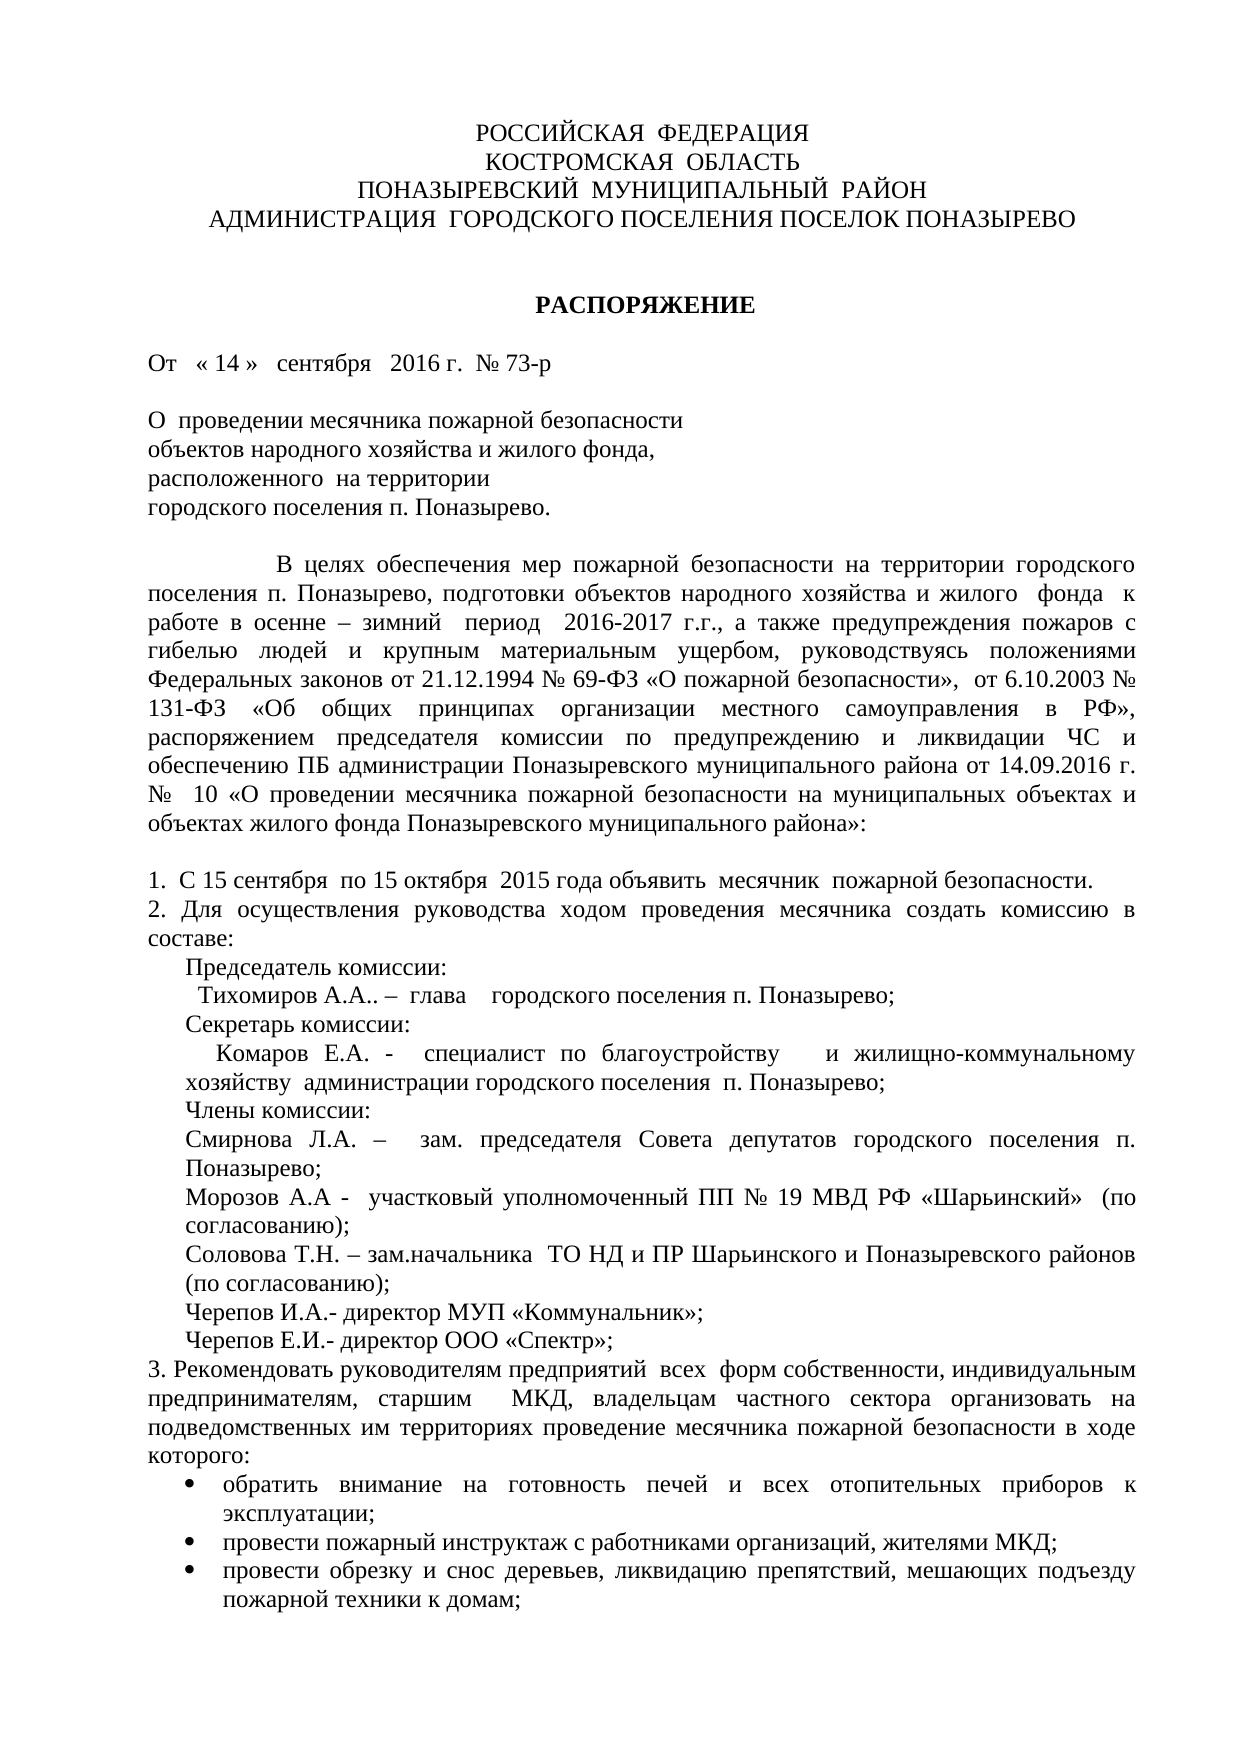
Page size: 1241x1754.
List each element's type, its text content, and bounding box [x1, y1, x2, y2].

list провести обрезку и снос деревьев, ликвидацию препятствий, мешающих подъезду пожарной техники к домам; [185, 1556, 1137, 1613]
text Черепов Е.И.- директор ООО «Спектр»; [185, 1326, 1137, 1354]
text РАСПОРЯЖЕНИЕ [148, 291, 1137, 319]
text Члены комиссии: [185, 1096, 1137, 1124]
list провести пожарный инструктаж с работниками организаций, жителями МКД; [185, 1527, 1137, 1556]
text ПОНАЗЫРЕВСКИЙ МУНИЦИПАЛЬНЫЙ РАЙОН [148, 176, 1137, 204]
text РОССИЙСКАЯ ФЕДЕРАЦИЯ [148, 118, 1137, 147]
text 3. Рекомендовать руководителям предприятий всех форм собственности, индивидуальным предпринимателям, старшим МКД, владельцам частного сектора организовать на подведомственных им территориях проведение месячника пожарной безопасности в ходе которого: [148, 1354, 1137, 1469]
text Тихомиров А.А.. – глава городского поселения п. Поназырево; [185, 981, 1137, 1009]
text Комаров Е.А. - специалист по благоустройству и жилищно-коммунальному хозяйству администрации городского поселения п. Поназырево; [185, 1038, 1137, 1096]
text Черепов И.А.- директор МУП «Коммунальник»; [185, 1297, 1137, 1326]
text 1. С 15 сентября по 15 октября 2015 года объявить месячник пожарной безопасности. [148, 866, 1137, 894]
text 2. Для осуществления руководства ходом проведения месячника создать комиссию в составе: [148, 894, 1137, 952]
text От « 14 » сентября 2016 г. № 73-р [148, 348, 1137, 377]
text Соловова Т.Н. – зам.начальника ТО НД и ПР Шарьинского и Поназыревского районов (по согласованию); [185, 1239, 1137, 1297]
text Смирнова Л.А. – зам. председателя Совета депутатов городского поселения п. Поназырево; [185, 1124, 1137, 1182]
text городского поселения п. Поназырево. [148, 492, 1137, 521]
text объектов народного хозяйства и жилого фонда, [148, 434, 1137, 463]
text Секретарь комиссии: [185, 1009, 1137, 1038]
text КОСТРОМСКАЯ ОБЛАСТЬ [148, 147, 1137, 176]
text Председатель комиссии: [185, 952, 1137, 981]
list обратить внимание на готовность печей и всех отопительных приборов к эксплуатации; [185, 1469, 1137, 1527]
text О проведении месячника пожарной безопасности [148, 406, 1137, 434]
text АДМИНИСТРАЦИЯ ГОРОДСКОГО ПОСЕЛЕНИЯ ПОСЕЛОК ПОНАЗЫРЕВО [148, 204, 1137, 233]
text В целях обеспечения мер пожарной безопасности на территории городского поселения п. Поназырево, подготовки объектов народного хозяйства и жилого фонда к работе в осенне – зимний период 2016-2017 г.г., а также предупреждения пожаров с гибелью людей и крупным материальным ущербом, руководствуясь положениями Федеральных законов от 21.12.1994 № 69-ФЗ «О пожарной безопасности», от 6.10.2003 № 131-ФЗ «Об общих принципах организации местного самоуправления в РФ», распоряжением председателя комиссии по предупреждению и ликвидации ЧС и обеспечению ПБ администрации Поназыревского муниципального района от 14.09.2016 г. № 10 «О проведении месячника пожарной безопасности на муниципальных объектах и объектах жилого фонда Поназыревского муниципального района»: [148, 549, 1137, 837]
text Морозов А.А - участковый уполномоченный ПП № 19 МВД РФ «Шарьинский» (по согласованию); [185, 1182, 1137, 1239]
text расположенного на территории [148, 463, 1137, 492]
